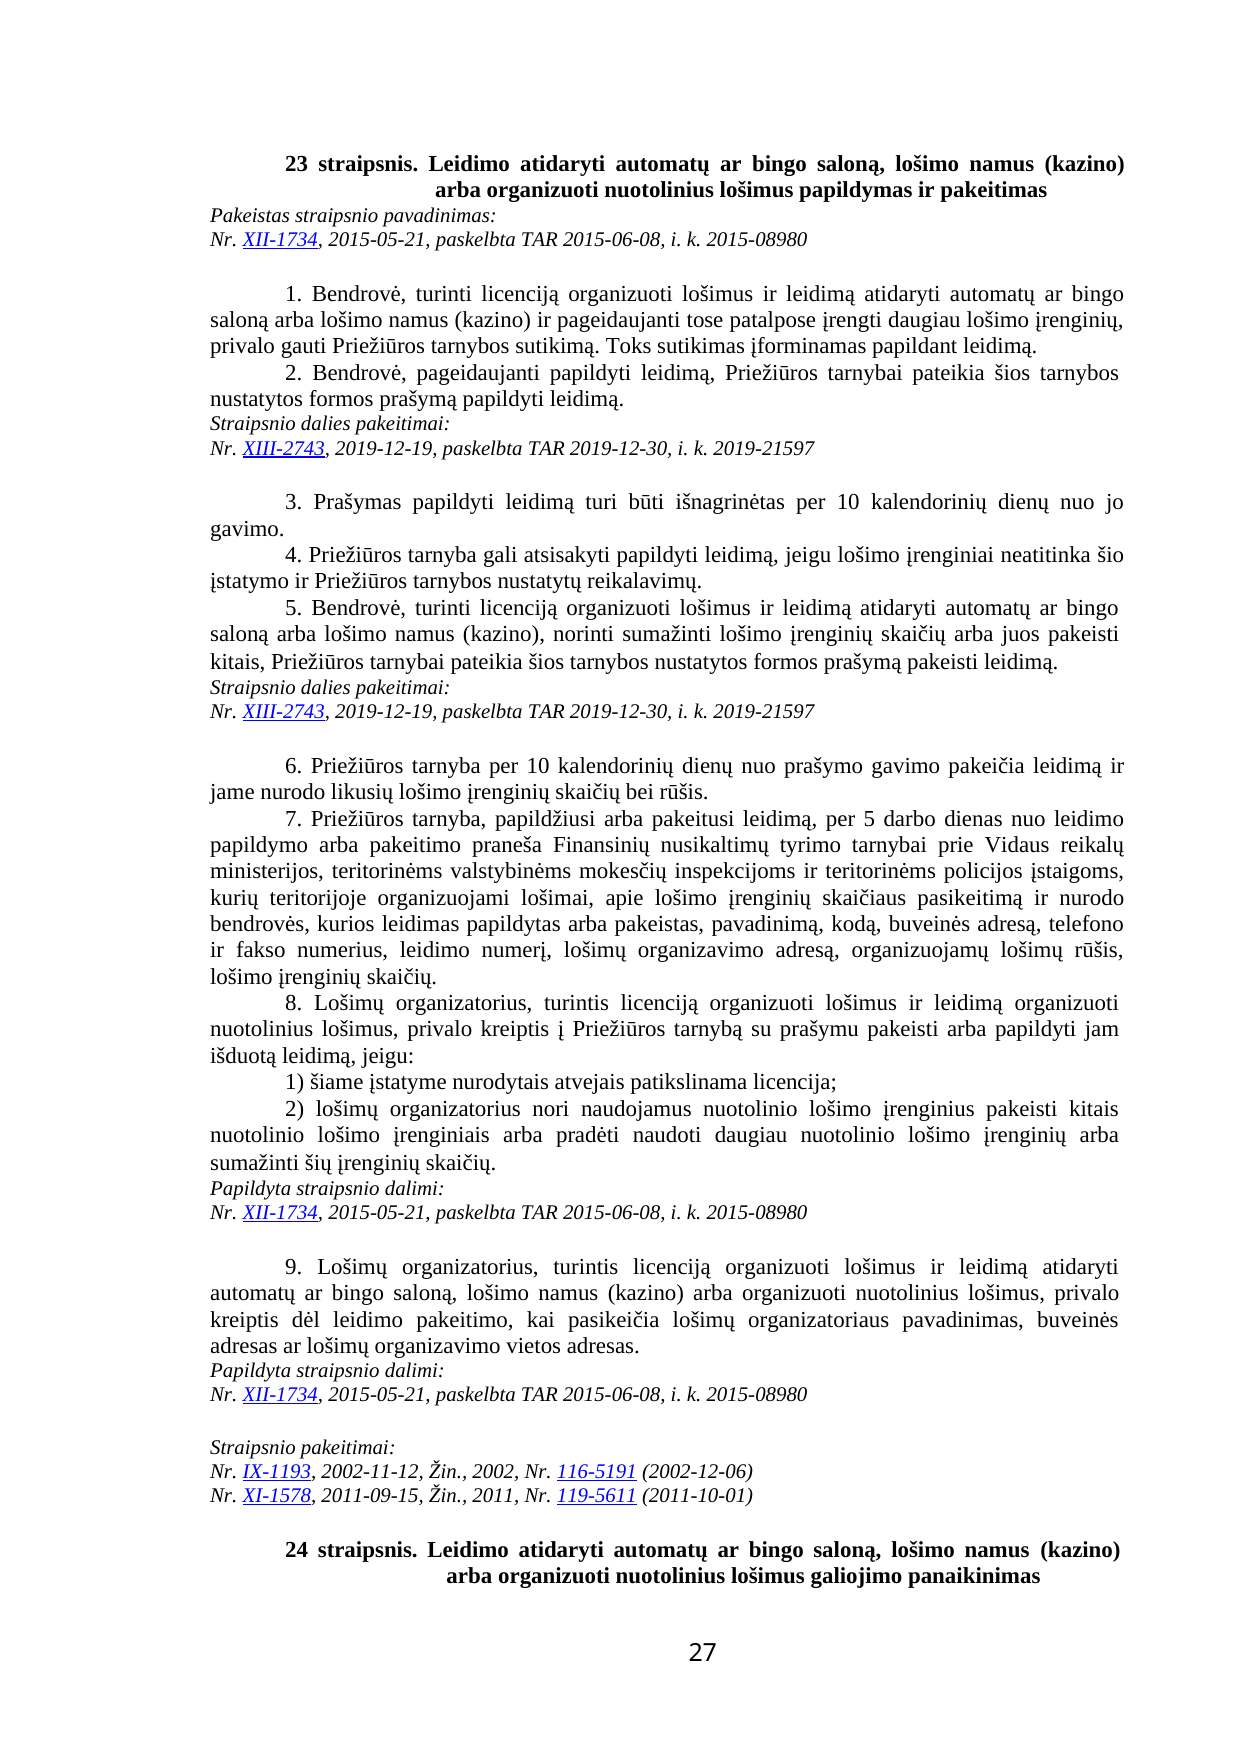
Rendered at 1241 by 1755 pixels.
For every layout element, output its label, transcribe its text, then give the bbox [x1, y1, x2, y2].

text Nr. XIII-2743, 2019-12-19, paskelbta TAR 2019-12-30, i. k. 2019-21597 [210, 699, 1120, 723]
text Nr. XII-1734, 2015-05-21, paskelbta TAR 2015-06-08, i. k. 2015-08980 [210, 1382, 1120, 1406]
text 2. Bendrovė, pageidaujanti papildyti leidimą, Priežiūros tarnybai pateikia šios tarnybos nustatytos formos prašymą papildyti leidimą. [210, 359, 1120, 411]
text 3. Prašymas papildyti leidimą turi būti išnagrinėtas per 10 kalendorinių dienų nuo jo gavimo. [210, 488, 1126, 541]
text Pakeistas straipsnio pavadinimas: [210, 203, 1120, 227]
text 1) šiame įstatyme nurodytais atvejais patikslinama licencija; [210, 1068, 1120, 1094]
text Nr. IX-1193, 2002-11-12, Žin., 2002, Nr. 116-5191 (2002-12-06) [210, 1459, 1126, 1483]
text 5. Bendrovė, turinti licenciją organizuoti lošimus ir leidimą atidaryti automatų ar bingo saloną arba lošimo namus (kazino), norinti sumažinti lošimo įrenginių skaičių arba juos pakeisti kitais, Priežiūros tarnybai pateikia šios tarnybos nustatytos formos prašymą pakeisti leidimą. [210, 594, 1120, 675]
text 8. Lošimų organizatorius, turintis licenciją organizuoti lošimus ir leidimą organizuoti nuotolinius lošimus, privalo kreiptis į Priežiūros tarnybą su prašymu pakeisti arba papildyti jam išduotą leidimą, jeigu: [210, 989, 1120, 1068]
text Nr. XII-1734, 2015-05-21, paskelbta TAR 2015-06-08, i. k. 2015-08980 [210, 1200, 1120, 1224]
text 9. Lošimų organizatorius, turintis licenciją organizuoti lošimus ir leidimą atidaryti automatų ar bingo saloną, lošimo namus (kazino) arba organizuoti nuotolinius lošimus, privalo kreiptis dėl leidimo pakeitimo, kai pasikeičia lošimų organizatoriaus pavadinimas, buveinės adresas ar lošimų organizavimo vietos adresas. [210, 1253, 1120, 1358]
text Papildyta straipsnio dalimi: [210, 1176, 1120, 1200]
text 24 straipsnis. Leidimo atidaryti automatų ar bingo saloną, lošimo namus (kazino) arba organizuoti nuotolinius lošimus galiojimo panaikinimas [285, 1536, 1120, 1589]
text Straipsnio pakeitimai: [210, 1435, 1126, 1459]
text 6. Priežiūros tarnyba per 10 kalendorinių dienų nuo prašymo gavimo pakeičia leidimą ir jame nurodo likusių lošimo įrenginių skaičių bei rūšis. [210, 752, 1126, 805]
text Nr. XIII-2743, 2019-12-19, paskelbta TAR 2019-12-30, i. k. 2019-21597 [210, 435, 1120, 459]
text 4. Priežiūros tarnyba gali atsisakyti papildyti leidimą, jeigu lošimo įrenginiai neatitinka šio įstatymo ir Priežiūros tarnybos nustatytų reikalavimų. [210, 541, 1126, 594]
text Straipsnio dalies pakeitimai: [210, 411, 1120, 435]
text 1. Bendrovė, turinti licenciją organizuoti lošimus ir leidimą atidaryti automatų ar bingo saloną arba lošimo namus (kazino) ir pageidaujanti tose patalpose įrengti daugiau lošimo įrenginių, privalo gauti Priežiūros tarnybos sutikimą. Toks sutikimas įforminamas papildant leidimą. [210, 279, 1126, 359]
text Nr. XII-1734, 2015-05-21, paskelbta TAR 2015-06-08, i. k. 2015-08980 [210, 227, 1120, 251]
text 23 straipsnis. Leidimo atidaryti automatų ar bingo saloną, lošimo namus (kazino) arba organizuoti nuotolinius lošimus papildymas ir pakeitimas [285, 150, 1126, 203]
text 7. Priežiūros tarnyba, papildžiusi arba pakeitusi leidimą, per 5 darbo dienas nuo leidimo papildymo arba pakeitimo praneša Finansinių nusikaltimų tyrimo tarnybai prie Vidaus reikalų ministerijos, teritorinėms valstybinėms mokesčių inspekcijoms ir teritorinėms policijos įstaigoms, kurių teritorijoje organizuojami lošimai, apie lošimo įrenginių skaičiaus pasikeitimą ir nurodo bendrovės, kurios leidimas papildytas arba pakeistas, pavadinimą, kodą, buveinės adresą, telefono ir fakso numerius, leidimo numerį, lošimų organizavimo adresą, organizuojamų lošimų rūšis, lošimo įrenginių skaičių. [210, 805, 1126, 989]
text Straipsnio dalies pakeitimai: [210, 675, 1120, 699]
text 2) lošimų organizatorius nori naudojamus nuotolinio lošimo įrenginius pakeisti kitais nuotolinio lošimo įrenginiais arba pradėti naudoti daugiau nuotolinio lošimo įrenginių arba sumažinti šių įrenginių skaičių. [210, 1094, 1120, 1176]
text Papildyta straipsnio dalimi: [210, 1358, 1120, 1382]
text Nr. XI-1578, 2011-09-15, Žin., 2011, Nr. 119-5611 (2011-10-01) [210, 1483, 1120, 1507]
